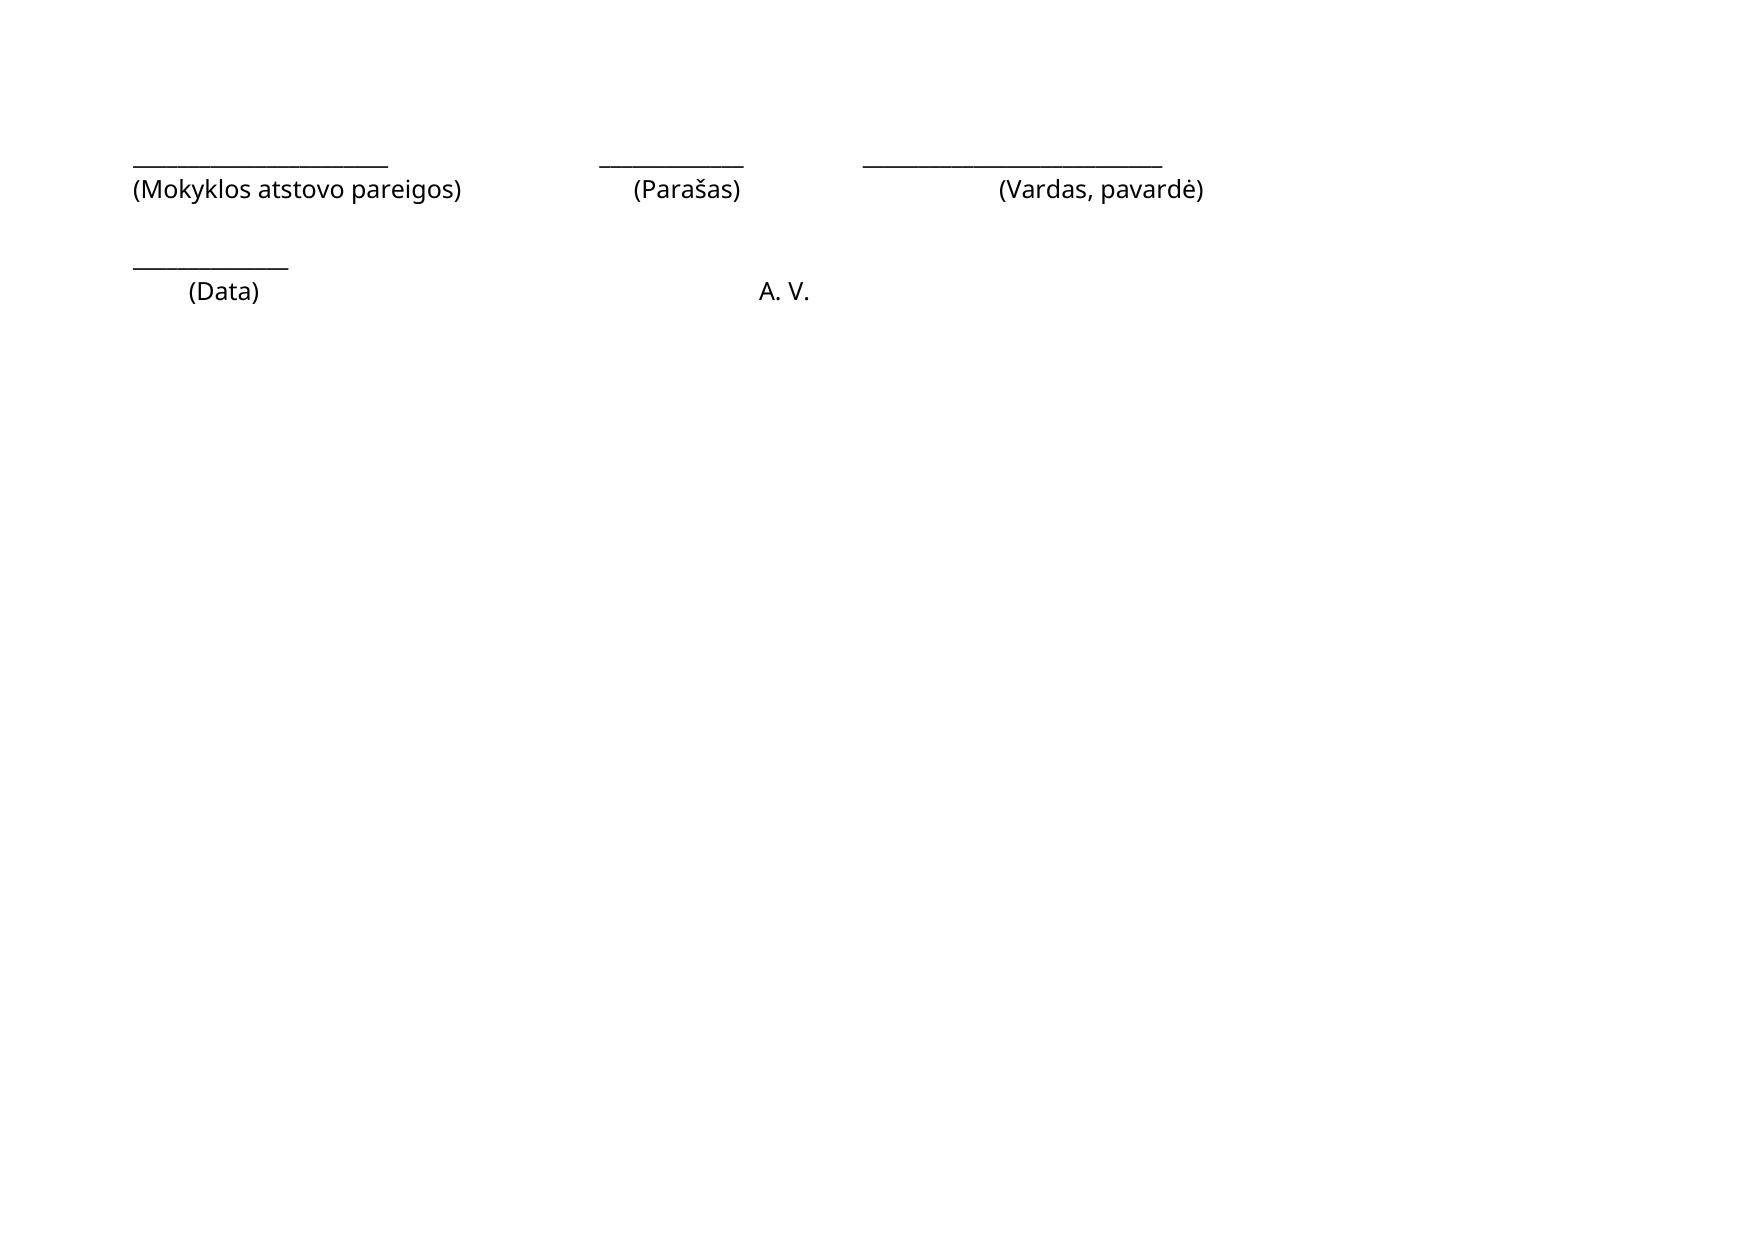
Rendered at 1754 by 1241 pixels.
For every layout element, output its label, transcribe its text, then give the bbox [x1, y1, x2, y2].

text _______________________ _____________ ___________________________ [133, 137, 1665, 171]
text (Data) A. V. [133, 274, 1665, 308]
text ______________ [133, 239, 1665, 274]
text (Mokyklos atstovo pareigos) (Parašas) (Vardas, pavardė) [133, 171, 1665, 206]
